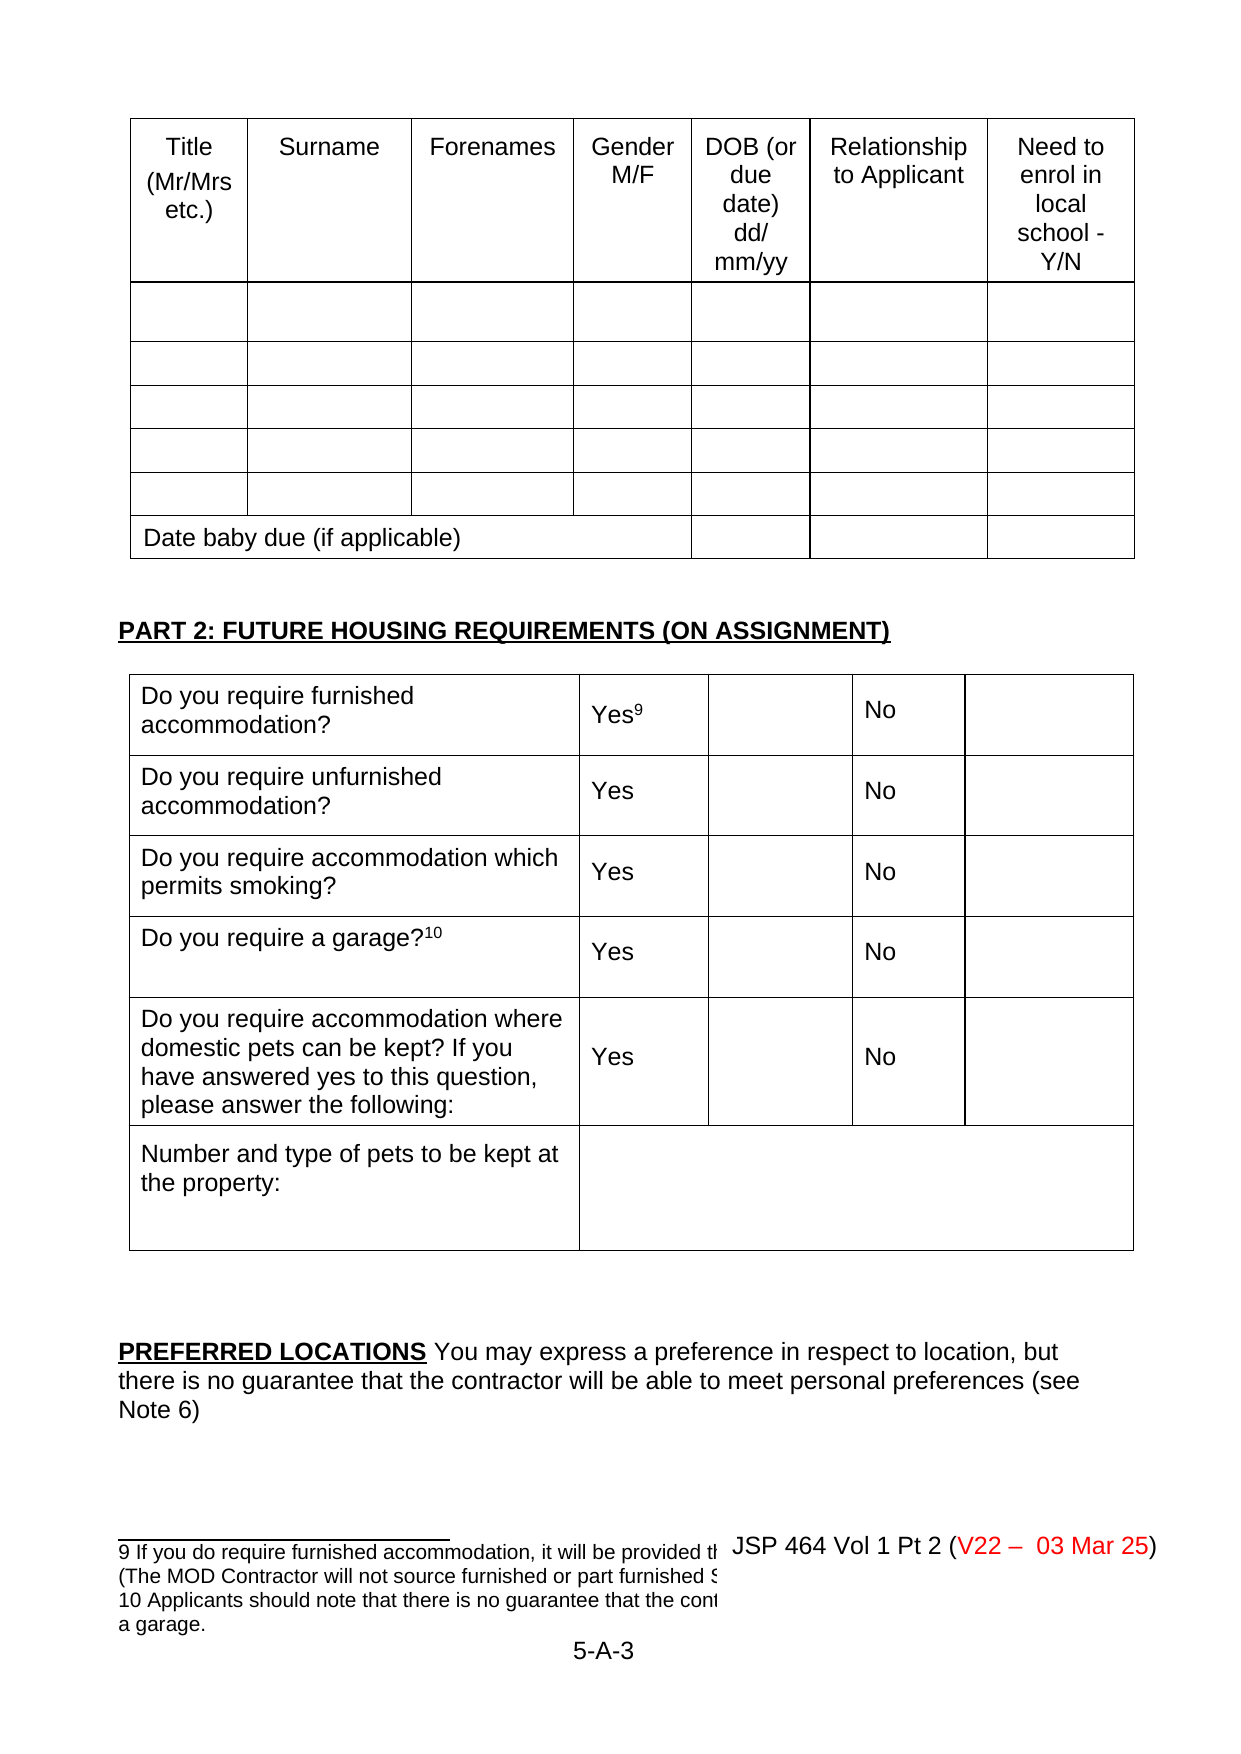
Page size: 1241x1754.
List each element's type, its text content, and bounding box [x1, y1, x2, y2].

table_cell [811, 342, 987, 385]
table_header [709, 675, 852, 754]
table_cell [709, 836, 852, 916]
table_header Title (Mr/Mrs etc.) [131, 119, 247, 281]
table_cell [248, 429, 411, 472]
table_cell [709, 998, 852, 1125]
table_cell Number and type of pets to be kept at the property: [130, 1126, 579, 1250]
table_cell [412, 473, 573, 515]
table_cell [709, 917, 852, 997]
table_cell [709, 756, 852, 835]
table_cell [811, 429, 987, 472]
table_cell [692, 516, 809, 558]
table_cell [580, 1126, 1133, 1250]
table_cell [131, 429, 247, 472]
table_cell [574, 283, 691, 341]
table_cell Do you require accommodation which permits smoking? [130, 836, 579, 916]
table_cell [966, 836, 1133, 916]
table_header Do you require furnished accommodation? [130, 675, 579, 754]
table_cell [811, 473, 987, 515]
table_cell No [853, 836, 964, 916]
table_cell [412, 429, 573, 472]
table_cell No [853, 917, 964, 997]
table_cell [966, 917, 1133, 997]
table_cell [966, 756, 1133, 835]
table_cell [574, 429, 691, 472]
table_cell [966, 998, 1133, 1125]
table_cell [412, 386, 573, 428]
table_cell [574, 386, 691, 428]
text PREFERRED LOCATIONS You may express a preference in respect to location, but there is no guarantee that the contractor will be able to meet personal preferences (see Note 6) [118, 1337, 1122, 1424]
table_cell [811, 386, 987, 428]
table_cell [248, 283, 411, 341]
table_cell [811, 516, 987, 558]
table_cell [248, 473, 411, 515]
table_cell No [853, 998, 964, 1125]
table_header Need to enrol in local school - Y/N [988, 119, 1134, 281]
table_cell [131, 283, 247, 341]
table_cell [988, 473, 1134, 515]
table_cell [988, 283, 1134, 341]
table_cell [248, 342, 411, 385]
table_header Relationship to Applicant [811, 119, 987, 281]
table_cell [574, 473, 691, 515]
table_header Gender M/F [574, 119, 691, 281]
table_cell Yes [580, 756, 708, 835]
table_header Forenames [412, 119, 573, 281]
text PART 2: FUTURE HOUSING REQUIREMENTS (ON ASSIGNMENT) [118, 616, 1122, 645]
table_header No [853, 675, 964, 754]
table_cell Date baby due (if applicable) [131, 516, 691, 558]
table_cell [988, 386, 1134, 428]
table_cell [811, 283, 987, 341]
table_cell No [853, 756, 964, 835]
table_cell [692, 429, 809, 472]
table_header Yes [580, 675, 708, 754]
table_cell [988, 342, 1134, 385]
table_cell [412, 342, 573, 385]
table_cell Do you require unfurnished accommodation? [130, 756, 579, 835]
table_header Surname [248, 119, 411, 281]
table_cell [131, 386, 247, 428]
table_cell [692, 386, 809, 428]
table_cell [131, 342, 247, 385]
table_cell Do you require accommodation where domestic pets can be kept? If you have answered yes to this question, please answer the following: [130, 998, 579, 1125]
table_cell [692, 342, 809, 385]
table_cell Yes [580, 917, 708, 997]
table_cell [248, 386, 411, 428]
table_cell Yes [580, 998, 708, 1125]
table_cell [574, 342, 691, 385]
table_cell [692, 283, 809, 341]
table_cell Yes [580, 836, 708, 916]
table_header [966, 675, 1133, 754]
table_cell [692, 473, 809, 515]
table_cell [131, 473, 247, 515]
table_header DOB (or due date) dd/mm/yy [692, 119, 809, 281]
table_cell [988, 429, 1134, 472]
table_cell Do you require a garage? [130, 917, 579, 997]
table_cell [412, 283, 573, 341]
table_cell [988, 516, 1134, 558]
